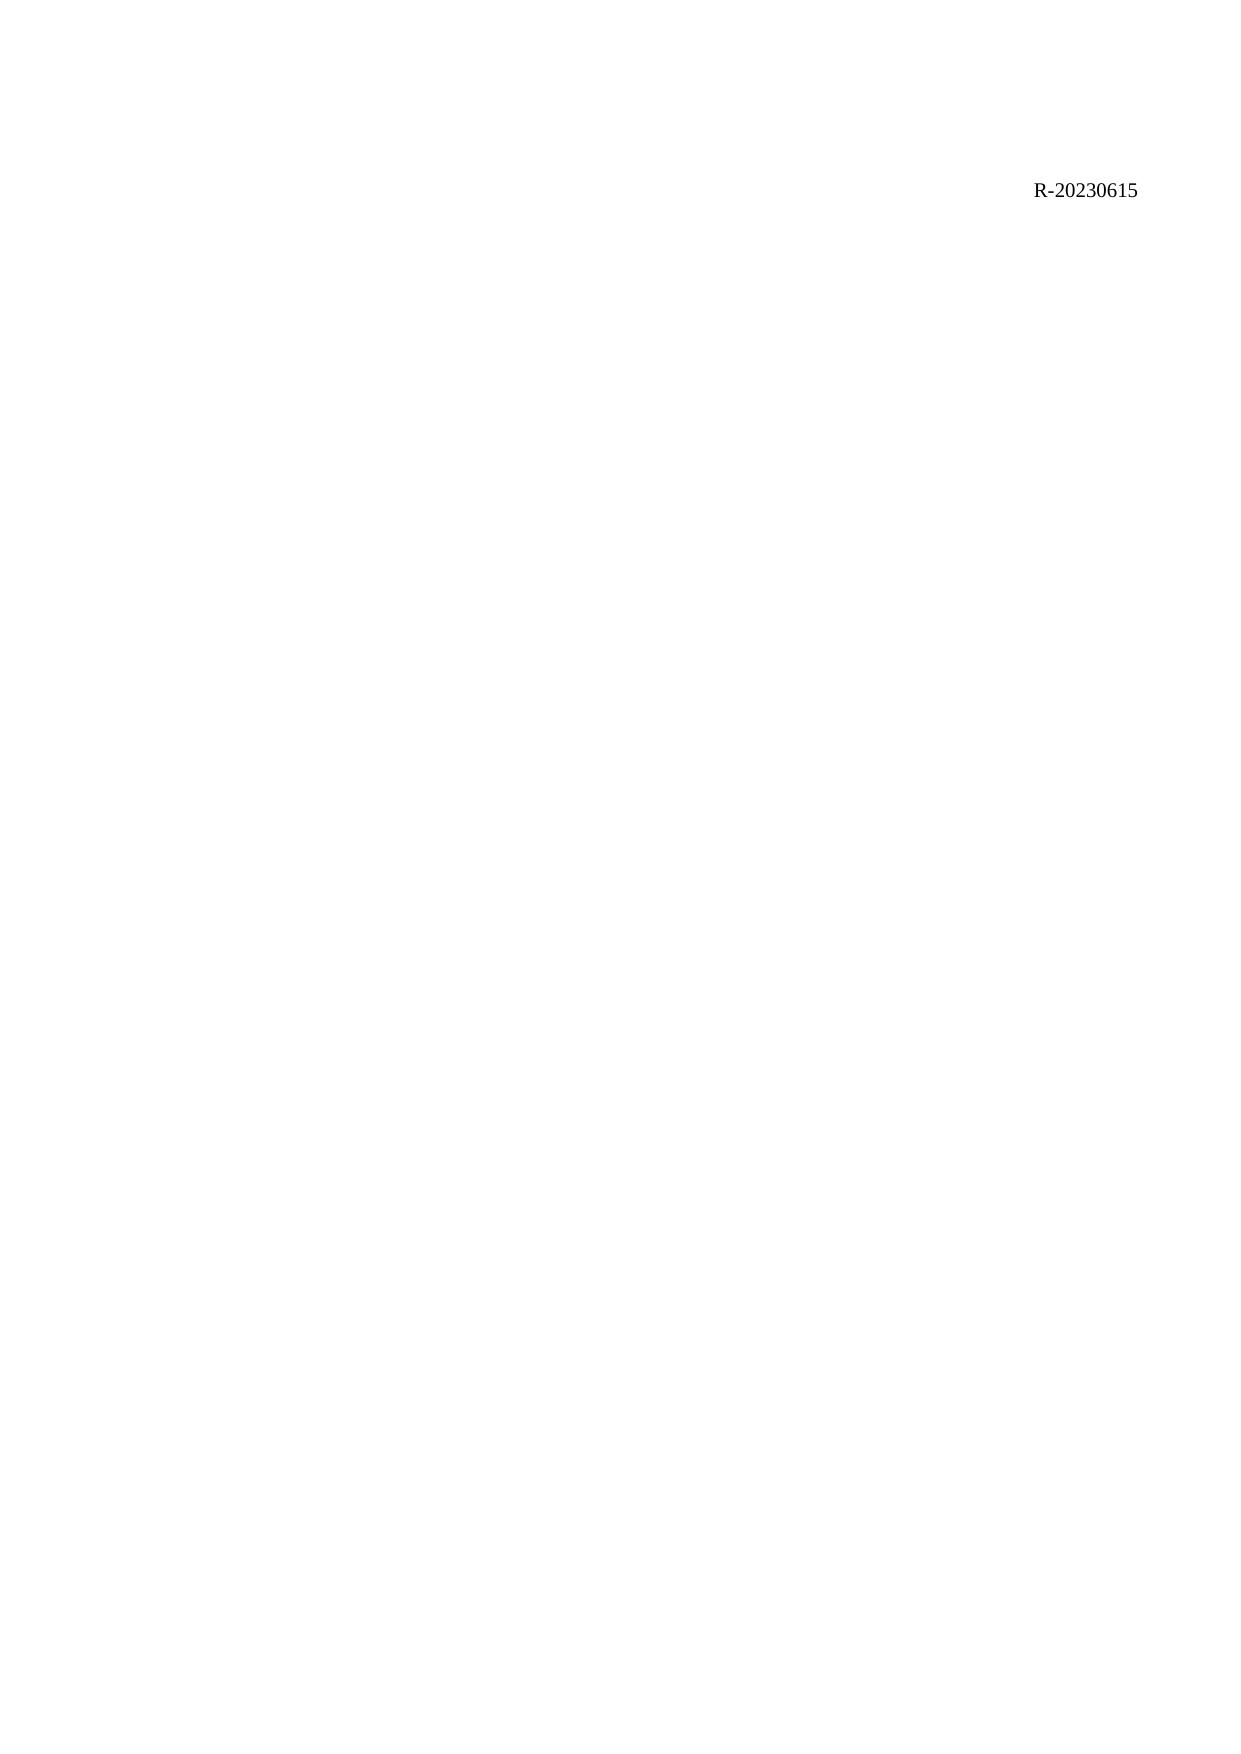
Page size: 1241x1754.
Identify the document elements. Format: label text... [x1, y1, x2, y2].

text R-20230615 [131, 178, 1138, 202]
